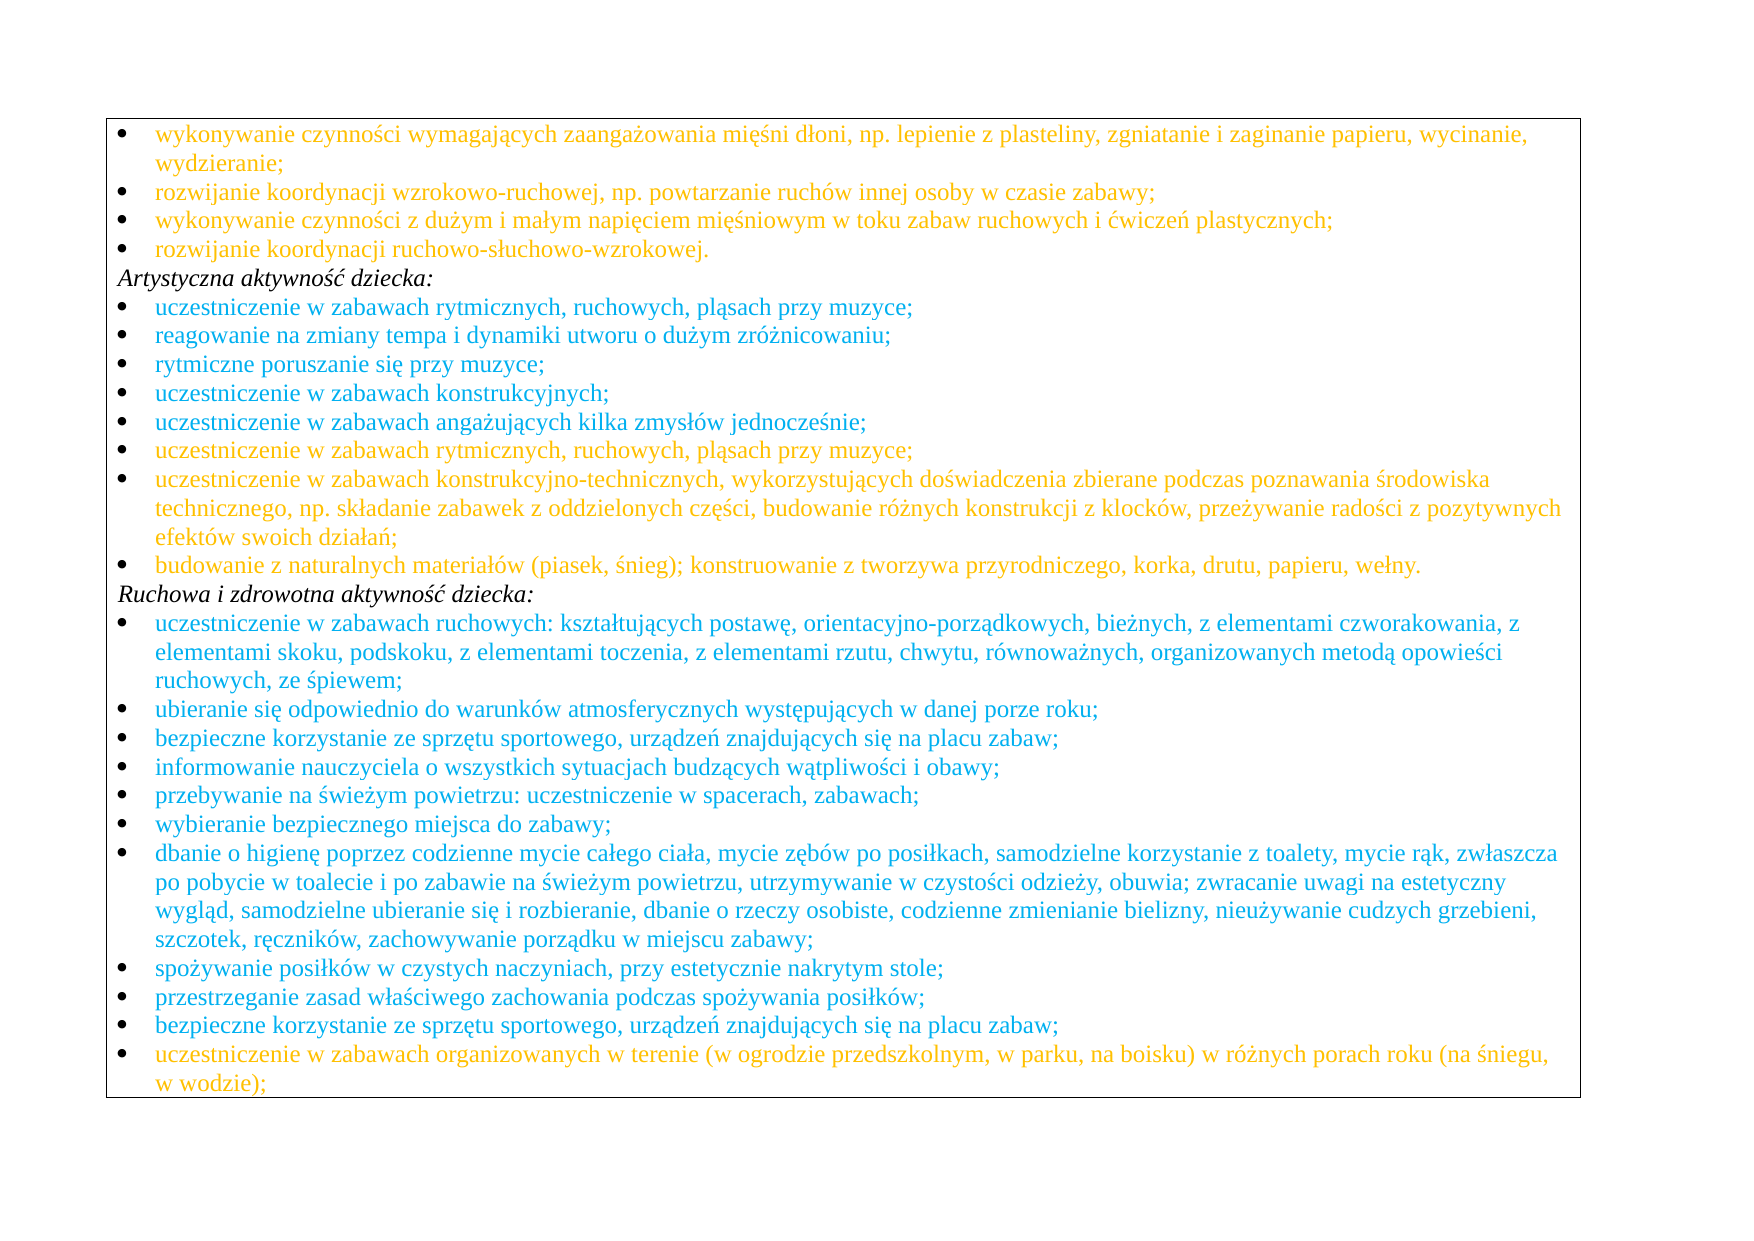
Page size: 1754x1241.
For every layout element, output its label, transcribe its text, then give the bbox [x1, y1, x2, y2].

table_cell Treści programowe: Fizyczny obszar rozwoju dziecka Społeczna aktywność dziecka: zakładanie ubrań, butów; korzystanie z toalety; spożywanie posiłków – prawidłowe posługiwanie się łyżką, widelce; zwracanie uwagi na kulturę spożywania posiłków; samodzielne rozbieranie się i ubieranie oraz dbanie o swoja garderobę; dbanie o porządek na pólkach indywidualnych. Językowa aktywność dziecka: rozwijanie sprawności całego ciała (w toku wykonywania czynności samoobsługowych, zabaw ruchowych); wykonywanie czynności wymagających zaangażowania mięśni dłoni, np. lepienie z plasteliny, zgniatanie i zaginanie papieru, wycinanie, wydzieranie; rozwijanie sprawności całego ciała (w toku wykonywania czynności samoobsługowych, zabaw ruchowych i ćwiczeń gimnastycznych); wykonywanie czynności wymagających zaangażowania mięśni dłoni, np. lepienie z plasteliny, zgniatanie i zaginanie papieru, wycinanie, wydzieranie; rozwijanie koordynacji wzrokowo-ruchowej, np. powtarzanie ruchów innej osoby w czasie zabawy; wykonywanie czynności z dużym i małym napięciem mięśniowym w toku zabaw ruchowych i ćwiczeń plastycznych; rozwijanie koordynacji ruchowo-słuchowo-wzrokowej. Artystyczna aktywność dziecka: uczestniczenie w zabawach rytmicznych, ruchowych, pląsach przy muzyce; reagowanie na zmiany tempa i dynamiki utworu o dużym zróżnicowaniu; rytmiczne poruszanie się przy muzyce; uczestniczenie w zabawach konstrukcyjnych; uczestniczenie w zabawach angażujących kilka zmysłów jednocześnie; uczestniczenie w zabawach rytmicznych, ruchowych, pląsach przy muzyce; uczestniczenie w zabawach konstrukcyjno-technicznych, wykorzystujących doświadczenia zbierane podczas poznawania środowiska technicznego, np. składanie zabawek z oddzielonych części, budowanie różnych konstrukcji z klocków, przeżywanie radości z pozytywnych efektów swoich działań; budowanie z naturalnych materiałów (piasek, śnieg); konstruowanie z tworzywa przyrodniczego, korka, drutu, papieru, wełny. Ruchowa i zdrowotna aktywność dziecka: uczestniczenie w zabawach ruchowych: kształtujących postawę, orientacyjno-porządkowych, bieżnych, z elementami czworakowania, z elementami skoku, podskoku, z elementami toczenia, z elementami rzutu, chwytu, równoważnych, organizowanych metodą opowieści ruchowych, ze śpiewem; ubieranie się odpowiednio do warunków atmosferycznych występujących w danej porze roku; bezpieczne korzystanie ze sprzętu sportowego, urządzeń znajdujących się na placu zabaw; informowanie nauczyciela o wszystkich sytuacjach budzących wątpliwości i obawy; przebywanie na świeżym powietrzu: uczestniczenie w spacerach, zabawach; wybieranie bezpiecznego miejsca do zabawy; dbanie o higienę poprzez codzienne mycie całego ciała, mycie zębów po posiłkach, samodzielne korzystanie z toalety, mycie rąk, zwłaszcza po pobycie w toalecie i po zabawie na świeżym powietrzu, utrzymywanie w czystości odzieży, obuwia; zwracanie uwagi na estetyczny wygląd, samodzielne ubieranie się i rozbieranie, dbanie o rzeczy osobiste, codzienne zmienianie bielizny, nieużywanie cudzych grzebieni, szczotek, ręczników, zachowywanie porządku w miejscu zabawy; spożywanie posiłków w czystych naczyniach, przy estetycznie nakrytym stole; przestrzeganie zasad właściwego zachowania podczas spożywania posiłków; bezpieczne korzystanie ze sprzętu sportowego, urządzeń znajdujących się na placu zabaw; uczestniczenie w zabawach organizowanych w terenie (w ogrodzie przedszkolnym, w parku, na boisku) w różnych porach roku (na śniegu, w wodzie); dbanie o higienę poprzez codzienne mycie całego ciała, mycie zębów po posiłkach, samodzielne korzystanie z toalety, mycie rąk, zwłaszcza po pobycie w toalecie i po zabawie na świeżym powietrzu, utrzymywanie w czystości odzieży, obuwia; zwracanie uwagi na estetyczny wygląd, samodzielne ubieranie się i rozbieranie, dbanie o rzeczy osobiste, codzienne zmienianie bielizny, nieużywanie cudzych grzebieni, szczotek, ręczników, zachowywanie porządku w miejscu zabawy, pracy, nauki; przebywanie na świeżym powietrzu: uczestniczenie w spacerach, zabawach i ćwiczeniach ruchowych; uczestniczenie w ćwiczeniach gimnastycznych; ubieranie się odpowiednio do warunków atmosferycznych występujących w różnych porach roku (zapobieganie przegrzaniu i zmarznięciu); wyrabianie nawyków zdrowotnych, np. samodzielnego ubierania się, poprawnego korzystania z toalety, właściwego zachowania się przy stole, przestrzegania zasad bezpieczeństwa w toku zabaw ruchowych i innych; przeplatanie aktywności ruchowej z odpoczynkiem; bezpieczne korzystanie ze sprzętu sportowego, urządzeń znajdujących się na placu zabaw; informowanie nauczyciela o wszystkich sytuacjach budzących wątpliwości o obawy; naśladowanie ruchów wykonywanych przez nauczyciela, odtwarzanie ruchem całego ciała lub samych rak sposobów poruszania się zwierząt itp. Emocjonalny obszar rozwoju dziecka Społeczna aktywność dziecka: próby nazywania swoich emocji (np.: radość, smutek, złość, strach); próby określania swoich stanów emocjonalnych; nieprzeszkadzanie innym dzieciom w zabawie; podejmowanie prób wspólnych zabaw; dzielenie się zabawkami z innymi dziećmi; poznanie własnych możliwości przy wykonywaniu różnych czynności; wyrażanie i nazywanie różnych emocji podczas zabaw; dostrzeganie potrzeb innych, szanowanie ich; zapraszanie innych dzieci do wspólnej zabawy; cieszenie się z sukcesów innej osoby; szanowanie wytworów pracy innych oraz ich własności; dzielenie się wrażeniami, spostrzeżeniami z obserwacji danego zdarzenia, danej sytuacji; dzielenie się wrażeniami, spostrzeżeniami z obserwacji danego zdarzenia, danej sytuacji; zwracanie się o pomoc w trudnych sytuacjach. Społeczny obszar rozwoju dziecka Społeczna aktywność dziecka: określanie swoich cech fizycznych: wzrost (w odniesieniu do innych), kolor włosów, kolor oczu; współdecydowanie o sposobie wykonania danej czynności; poznawanie imion i nazwisk dzieci z grupy; przestrzeganie ustalonych umów i zasad regulujących współżycie w grupie; nieprzeszkadzanie innym dzieciom w zabawie; podejmowanie prób wspólnych zabaw; stosowanie form grzecznościowych względem siebie, a także osób dorosłych w każdej sytuacji (w domu, w przedszkolu, na ulicy); uczestniczenie we wspólnych zabawach; mówienie o swoich potrzebach; odpowiadanie na pytania; dzielenie się swoimi przeżyciami; współdecydowanie o sposobie wykonywania danej czynności; uczestniczenie w sytuacjach stwarzających możliwość wyboru, przewidywanie skutków zachowań, zwracanie uwagi na konsekwencje wynikające z danego wyboru; szukanie kompromisu w trudnych sprawach; przestrzeganie wspólnie ustalonych umów i zasad regulujących współżycie w grupie; dostrzeganie potrzeb innych, szanowanie ich; cieszenie się z sukcesów drugiej osoby; pomaganie kolegom w sytuacjach wywołujących smutek;` szanowanie wytworów pracy innych oraz ich własności; współdziałanie podczas zabaw, gier, tańców integracyjnych; unikanie zachowań agresywnych, powstrzymywanie ich, dążenie do kompromisu; uczestniczenie we wspólnych zabawach, np.: ruchowych, prowadzonych metodą Rudolfa Labana, Weroniki Sherborne, wspólne wykonywanie prac plastycznych; dzielenie się wrażeniami, spostrzeżeniami z obserwacji danego zdarzenia, danej sytuacji; odpowiadanie na zadane pytania, formułowanie własnych pytań; oglądanie zdjęć, ilustracji, słuchanie wierszy, opowiadań; odwoływanie się do własnych obserwacji w celu zwracania uwagi na piękno naszego kraju. Poznawczy obszar rozwoju dziecka Społeczna aktywność dziecka: określanie tego, co dziecko lubi robić; spacerowanie w pobliżu przedszkola; określanie tego, co dziecko robi dobrze; podejmowanie prób posługiwania się przyborami i narzędziami zgodnie z ich przeznaczeniem; opowiadanie o sobie w grupie rówieśniczej; podejmowanie prób posługiwania się przyborami i narzędziami zgodnie z ich przeznaczeniem; opowiadanie o sobie w grupie rówieśniczej. Językowa aktywność dziecka: słuchanie dźwięków dochodzących z otoczenia; uważne słuchanie rozmówcy; maszerowanie w rytmie muzyki lub w rytmie wystukiwanym na bębenku; wyrażanie swoich myśli, potrzeb, przeżyć w rozmowach z dorosłymi w codziennych sytuacjach; swobodne rozmowy na tematy bliskie dzieciom w kontaktach indywidualnych; wypowiadanie się na temat obrazka, ilustracji, wysłuchanego tekstu; naśladowanie zdań poprawnie formułowanych przez dorosłych; wypowiadanie się prostymi zdaniami; słuchanie wierszy, opowiadań, odpowiadanie na pytania dotyczące utworu literackiego; obserwowanie otoczenia, wymienianie jego elementów; wyszukiwanie takich samych przedmiotów, obrazków; sylabizowanie w toku zabaw, np. naśladowanie mowy robota, lalki; rozpoznawanie zapisu swojego imienia; stopniowe poznawanie określeń dotyczących położenia przedmiotów w przestrzeni; uczestniczenie w zabawach polegających na odtwarzaniu usłyszanych dźwięków, np. w zabawie w echo melodyczne, wokalne; aktywne słuchanie rozmówcy; wyklaskiwanie rytmicznych fragmentów piosenek; przekazywanie swoich odczuć, intencji w sposób werbalny i niewerbalny; stosowanie w wypowiedziach właściwych form fleksyjnych wszystkich odmiennych części mowy: czasownika, rzeczownika, zaimka, przymiotnika, liczebnika; wypowiadanie się złożonymi zdaniami, stosowanie kilkuzdaniowej wypowiedzi; odpowiadanie na pytania, poprawne formułowanie pytań; słuchanie zdań, wyodrębnianie w nich słów; liczenie słów w zdaniach; układanie zdań z określonej liczby słów; określanie kolejności słów w zdaniach; wyodrębnianie w słowach sylab, określanie ich kolejności; dzielenie słów na sylaby; liczenie sylab w słowach; tworzenie słów rozpoczynających się, kończących się daną sylabą; całościowe rozpoznawanie napisów umieszczonych w sali zajęć – nazw znajdujących się tam zabawek, kącików zainteresowań , roślin (sukcesywne ich wymienianie); rozpoznawanie liter drukowanych – małych i wielkich; tworzenie sylab z poznanych liter i ich odczytywanie; wykonywanie ćwiczeń rozwijających orientację przestrzenną (przygotowanie do czytanie od lewej strony do prawej). Artystyczna aktywność dziecka: słuchanie piosenek w wykonaniu nauczyciela; nauka prostych piosenek fragmentami metodą ze słuchu; uczestniczenie w zabawach rytmicznych, ruchowych; reagowanie na zmiany tempa i dynamiki utworu o dużym zróżnicowaniu; rytmiczne poruszanie się przy muzyce; tworzenie galerii prac plastycznych dzieci; uczestniczenie w zabawach naśladowczych; uczestniczenie w zabawach konstrukcyjnych; słuchanie piosenek w wykonaniu nauczyciela oraz nagrań; uczestniczenie w zabawach rytmicznych, ruchowych, pląsach przy muzyce; nauka piosenek fragmentami, metodą ze słuchu; śpiewanie piosenek – zbiorowe i indywidualne; wykorzystywanie naturalnych efektów perkusyjnych (klaskania, tupania, stukania…) do akompaniamentu podczas słuchania lub śpiewania piosenek; poznawanie wyglądu instrumentów perkusyjnych: kołatki, grzechotki, bębenka, trójkąta, talerzy, drewienek, i sposobu gry na nich wykonywanie akompaniamentu do piosenek na instrumentach perkusyjnych oraz innych przedmiotach – indywidualnie lub grupowo (tworzenie orkiestry); uczestniczenie w zabawach rytmicznych, ruchowych, pląsach przy muzyce; reagowanie na zmiany tempa i dynamiki utworu; rysowanie, malowanie farbami plakatowymi, akwarelami z użyciem palców lub pędzli, na różnym podłożu; wycinanie, wydzieranie z różnego materiału, obrysowywanie szablonów, lepienie z gliny, plasteliny, masy solnej i papierowej, modeliny, naklejanie, ugniatanie itd.; odczuwanie radości z tworzenia, działania plastycznego; wyrażanie swoich przeżyć wewnętrznych, uczuć poprzez różne formy ekspresji: słowną, ruchową, plastyczną, muzyczną. Aktywność poznawcza: uczestniczenie w zabawach organizowanych przez nauczyciela, dających dziecku satysfakcję i radość; podejmowanie zabaw inicjowanych przez nauczyciela, rozwijających zainteresowania dzieci; określanie położenia przedmiotów w przestrzeni; stosowanie określeń: na, pod, przed, za, wysoko, nisko; porządkowanie jednorodnych obiektów w otoczeniu na podstawie różnic występujących między nimi; uczestniczenie w zabawach rozwijających: aktywność badawczą, umiejętność rozwiazywania problemów, myślenie, wyobrażenia, umiejętność klasyfikowania, uogólniania, rozumowania przyczynowo-skutkowego, poznawania samego siebie; dostrzeganie w toku zabaw potrzeb dzieci o zróżnicowanych możliwościach fizycznych i intelektualnych; nauka na pamięć wierszy i piosenek treściowo bliskich dzieciom oraz sytuacjom, z jaki się spotykają; uczestniczenie w zabawach, ćwiczeniach, pracach plastycznych, rozmowach, słuchaniu wierszy, opowiadań sprzyjających koncentracji uwagi; uczestniczenie w różnego rodzaju zabawach twórczych (tematycznych, konstrukcyjnych, ruchowych, z elementem pantomimy itd.); rozwijanie myślenia logicznego poprzez: zadawanie pytań, rozwijanie myślenia przyczynowo-skutkowego, określanie kolejności zdarzeń w różnych naturalnych sytuacjach, historyjkach, zauważanie wokół siebie zmian odwracalnych (np. wycieranie gumką wyrazu napisanego ołówkiem na kartce) i nieodwracalnych (np. rozbicie kubka) oraz cyklicznych (np. pory roku); łączenie przedmiotów w grupy na podstawie cechy percepcyjnej, np. barwy, wielkości, kształtu, a następnie cech funkcyjnych; klasyfikowanie przedmiotów pod względem jednej cechy; rozróżnianie błędnego liczenia od poprawnego; porównywanie szacunkowe liczebności zbiorów, np. poprzez łączenie w pary ich elementów, nakładanie ich na siebie; nazywanie figur geometrycznych; rozwijanie wyobraźni przestrzennej (np. poprzez zastosowanie przestrzennych technik plastycznych, takich jak: konstruowanie, modelowanie itp., oraz pozostawienie swobody w zagospodarowaniu przestrzeni kartki w toku rysowania); wyszukiwanie takich samych przedmiotów, obrazków, symboli graficznych; składanie pociętych obrazków w całość bez wzoru. Program wychowania przedszkolnego, Grupa MAC S.A. 2020 (s. 41–45, 46–48, 50, 52–54, 56, 57, 59–60, 61–62, 65, 66–67, 68, 71–72, 73, 79). [107, 119, 1580, 1097]
